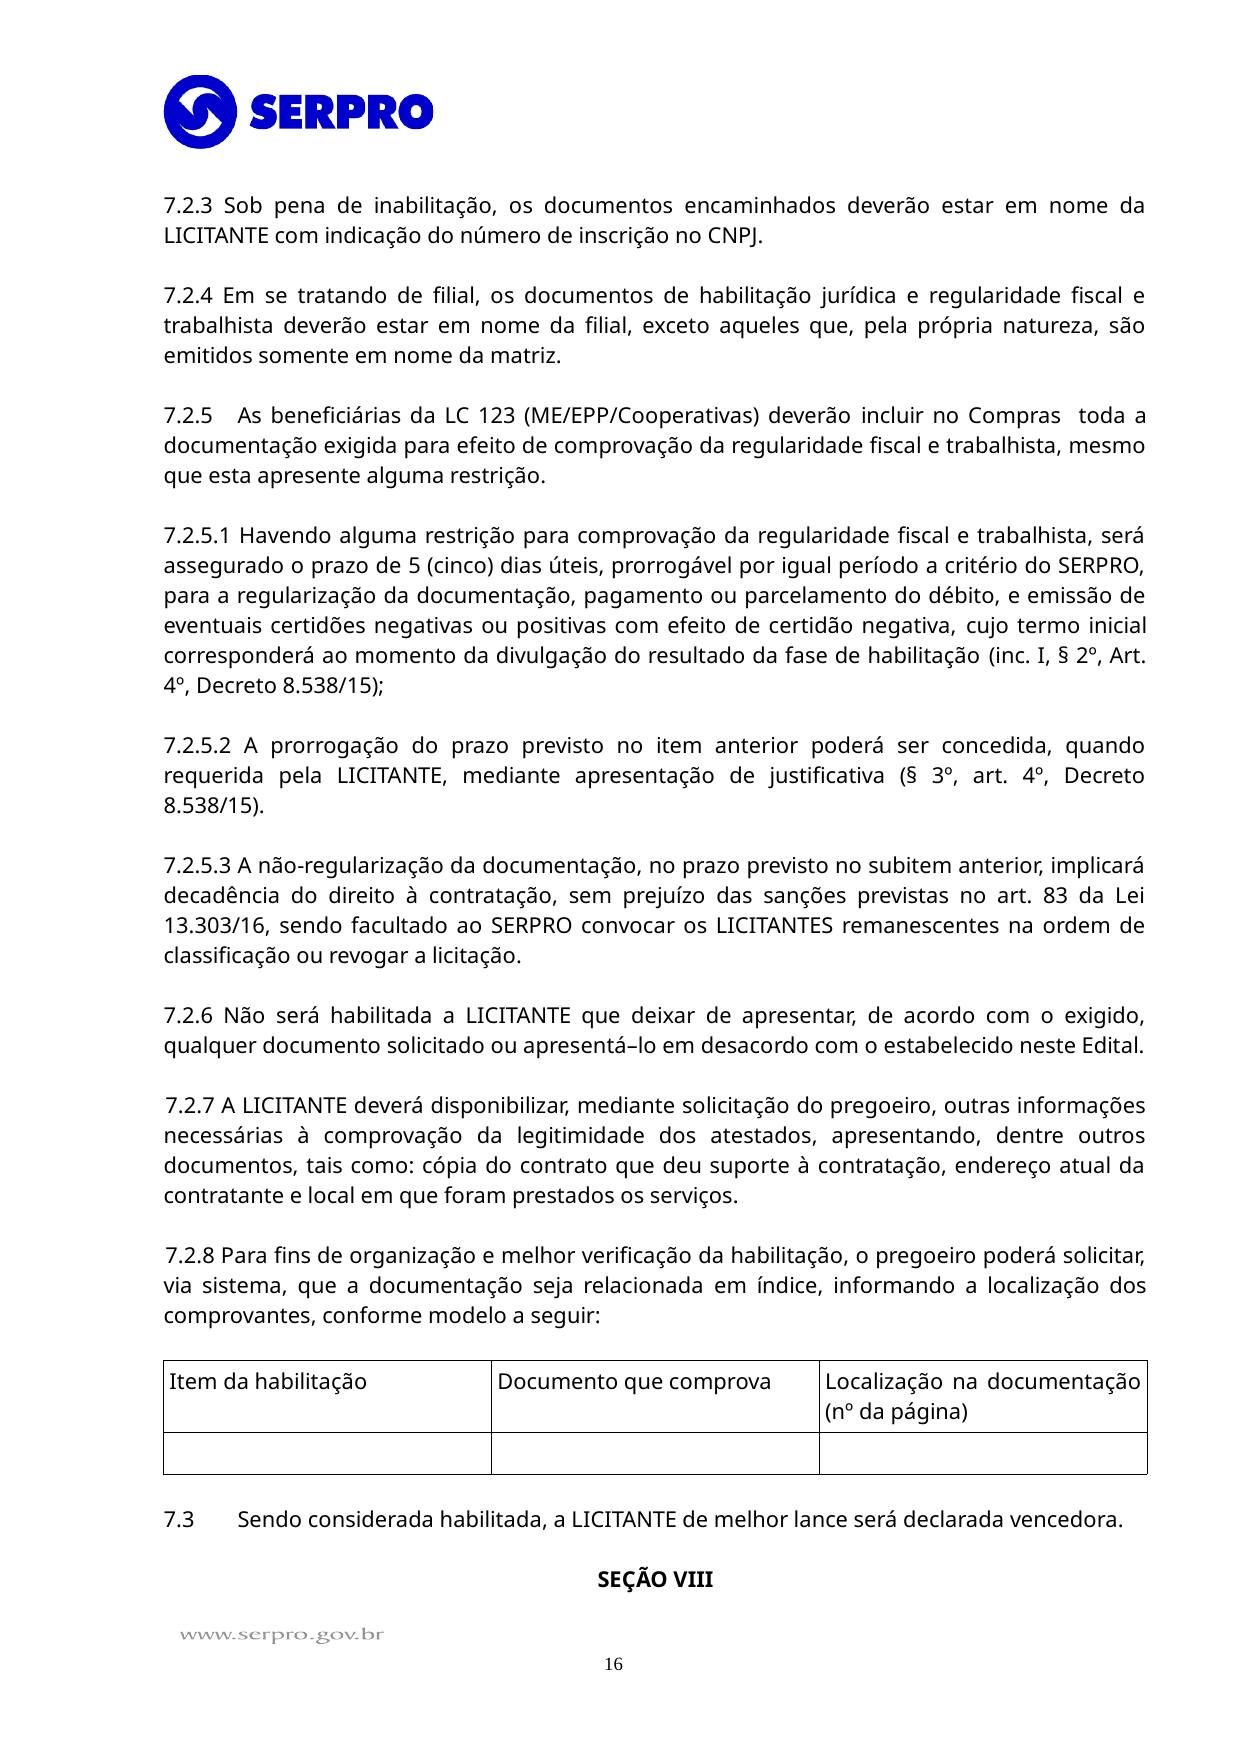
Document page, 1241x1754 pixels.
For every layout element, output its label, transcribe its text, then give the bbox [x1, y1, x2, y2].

text 7.2.5.3 A não-regularização da documentação, no prazo previsto no subitem anterior, implicará decadência do direito à contratação, sem prejuízo das sanções previstas no art. 83 da Lei 13.303/16, sendo facultado ao SERPRO convocar os LICITANTES remanescentes na ordem de classificação ou revogar a licitação. [163, 850, 1147, 970]
text 7.2.3 Sob pena de inabilitação, os documentos encaminhados deverão estar em nome da LICITANTE com indicação do número de inscrição no CNPJ. [163, 190, 1147, 250]
text SEÇÃO VIII [163, 1564, 1147, 1594]
text 7.2.4 Em se tratando de filial, os documentos de habilitação jurídica e regularidade fiscal e trabalhista deverão estar em nome da filial, exceto aqueles que, pela própria natureza, são emitidos somente em nome da matriz. [163, 280, 1147, 370]
picture [163, 75, 434, 149]
text 7.3 Sendo considerada habilitada, a LICITANTE de melhor lance será declarada vencedora. [163, 1504, 1147, 1534]
table_header Item da habilitação [164, 1361, 491, 1432]
text 7.2.8 Para fins de organização e melhor verificação da habilitação, o pregoeiro poderá solicitar, via sistema, que a documentação seja relacionada em índice, informando a localização dos comprovantes, conforme modelo a seguir: [163, 1240, 1147, 1330]
table_cell [492, 1433, 819, 1473]
text 7.2.5.1 Havendo alguma restrição para comprovação da regularidade fiscal e trabalhista, será assegurado o prazo de 5 (cinco) dias úteis, prorrogável por igual período a critério do SERPRO, para a regularização da documentação, pagamento ou parcelamento do débito, e emissão de eventuais certidões negativas ou positivas com efeito de certidão negativa, cujo termo inicial corresponderá ao momento da divulgação do resultado da fase de habilitação (inc. I, § 2º, Art. 4º, Decreto 8.538/15); [163, 520, 1147, 700]
table_cell [164, 1433, 491, 1473]
text 7.2.6 Não será habilitada a LICITANTE que deixar de apresentar, de acordo com o exigido, qualquer documento solicitado ou apresentá–lo em desacordo com o estabelecido neste Edital. [163, 1000, 1147, 1060]
table_cell [820, 1433, 1147, 1473]
text 7.2.5.2 A prorrogação do prazo previsto no item anterior poderá ser concedida, quando requerida pela LICITANTE, mediante apresentação de justificativa (§ 3º, art. 4º, Decreto 8.538/15). [163, 730, 1147, 820]
text 7.2.5 As beneficiárias da LC 123 (ME/EPP/Cooperativas) deverão incluir no Compras toda a documentação exigida para efeito de comprovação da regularidade fiscal e trabalhista, mesmo que esta apresente alguma restrição. [163, 400, 1147, 490]
table_header Documento que comprova [492, 1361, 819, 1432]
text 7.2.7 A LICITANTE deverá disponibilizar, mediante solicitação do pregoeiro, outras informações necessárias à comprovação da legitimidade dos atestados, apresentando, dentre outros documentos, tais como: cópia do contrato que deu suporte à contratação, endereço atual da contratante e local em que foram prestados os serviços. [163, 1090, 1147, 1210]
table_header Localização na documentação (nº da página) [820, 1361, 1147, 1432]
